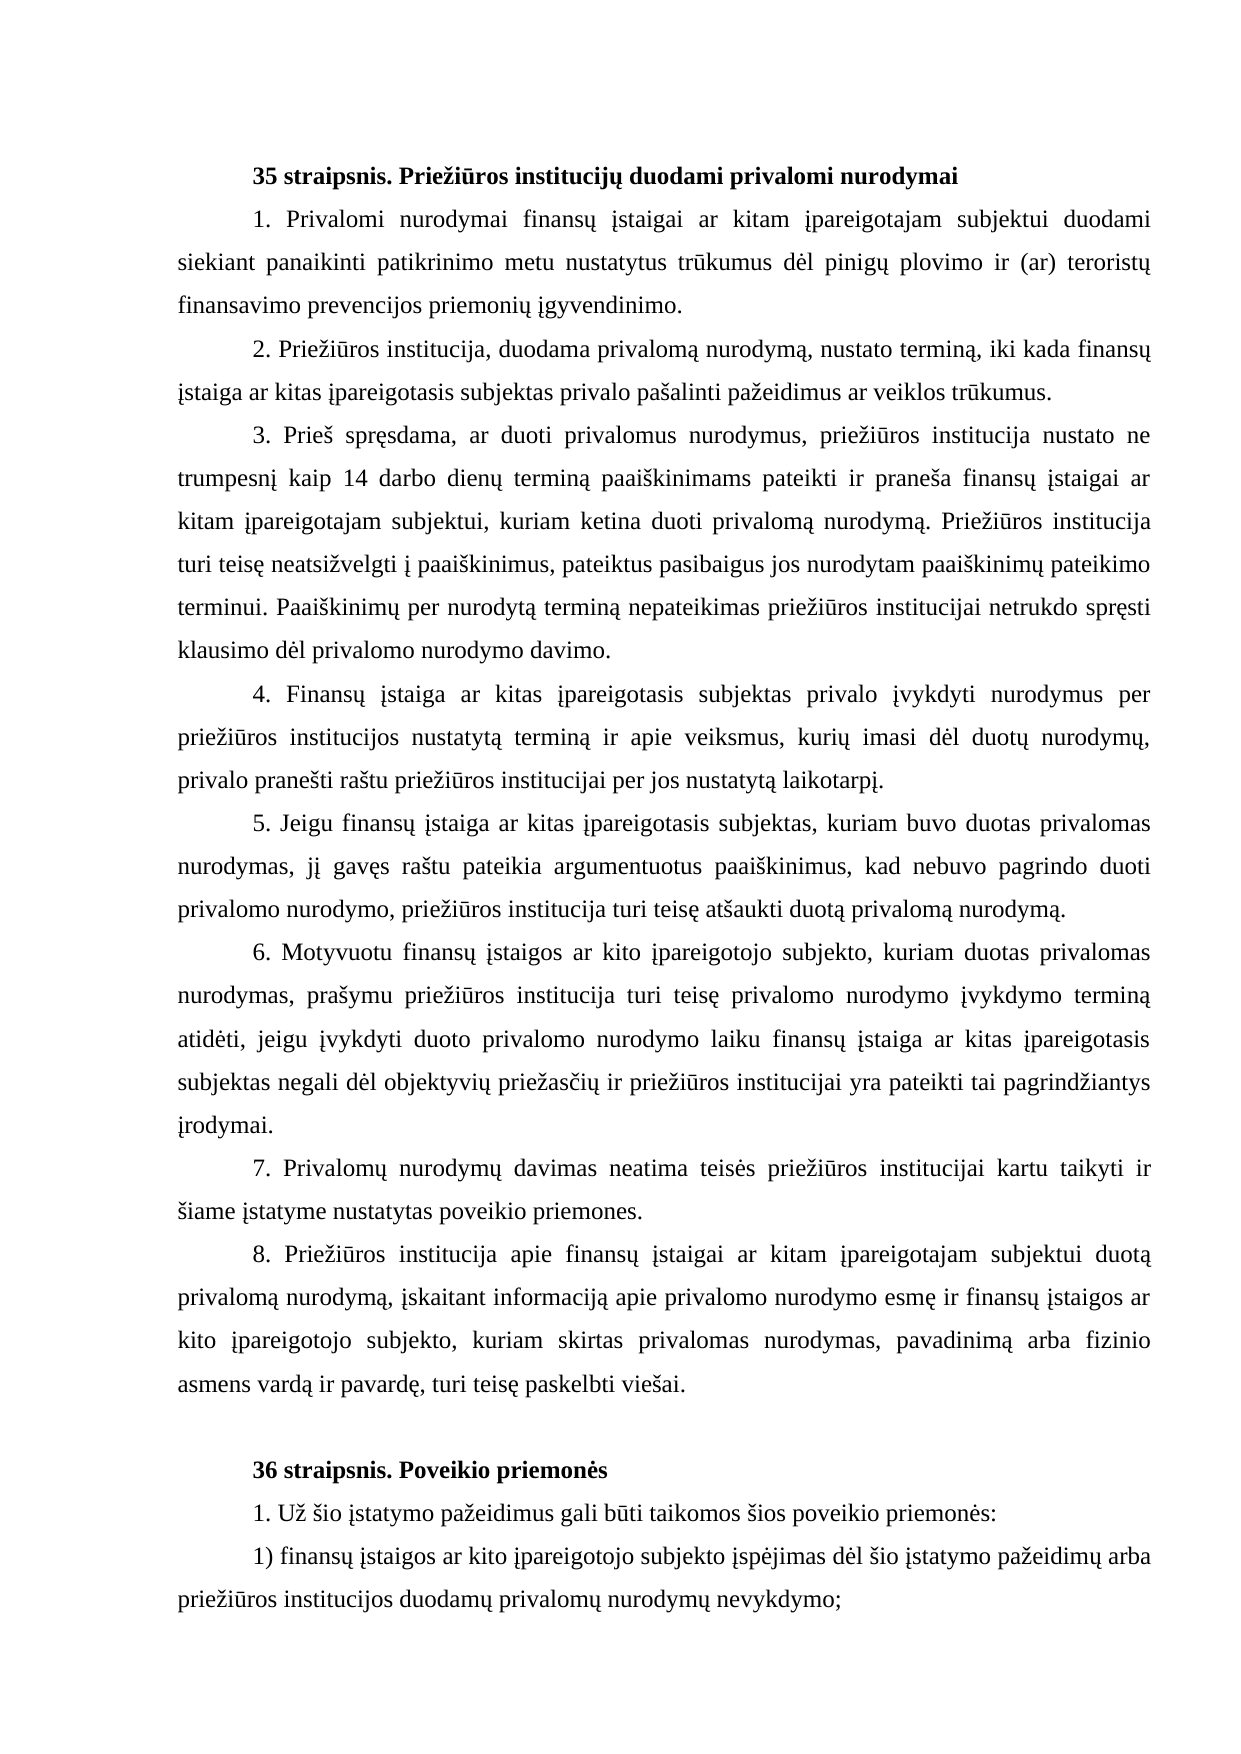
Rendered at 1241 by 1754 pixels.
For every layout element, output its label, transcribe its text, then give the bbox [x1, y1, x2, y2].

text 6. Motyvuotu finansų įstaigos ar kito įpareigotojo subjekto, kuriam duotas privalomas nurodymas, prašymu priežiūros institucija turi teisę privalomo nurodymo įvykdymo terminą atidėti, jeigu įvykdyti duoto privalomo nurodymo laiku finansų įstaiga ar kitas įpareigotasis subjektas negali dėl objektyvių priežasčių ir priežiūros institucijai yra pateikti tai pagrindžiantys įrodymai. [177, 937, 1152, 1139]
text 1) finansų įstaigos ar kito įpareigotojo subjekto įspėjimas dėl šio įstatymo pažeidimų arba priežiūros institucijos duodamų privalomų nurodymų nevykdymo; [177, 1541, 1152, 1613]
text 3. Prieš spręsdama, ar duoti privalomus nurodymus, priežiūros institucija nustato ne trumpesnį kaip 14 darbo dienų terminą paaiškinimams pateikti ir praneša finansų įstaigai ar kitam įpareigotajam subjektui, kuriam ketina duoti privalomą nurodymą. Priežiūros institucija turi teisę neatsižvelgti į paaiškinimus, pateiktus pasibaigus jos nurodytam paaiškinimų pateikimo terminui. Paaiškinimų per nurodytą terminą nepateikimas priežiūros institucijai netrukdo spręsti klausimo dėl privalomo nurodymo davimo. [177, 420, 1152, 664]
text 5. Jeigu finansų įstaiga ar kitas įpareigotasis subjektas, kuriam buvo duotas privalomas nurodymas, jį gavęs raštu pateikia argumentuotus paaiškinimus, kad nebuvo pagrindo duoti privalomo nurodymo, priežiūros institucija turi teisę atšaukti duotą privalomą nurodymą. [177, 808, 1152, 923]
text 1. Privalomi nurodymai finansų įstaigai ar kitam įpareigotajam subjektui duodami siekiant panaikinti patikrinimo metu nustatytus trūkumus dėl pinigų plovimo ir (ar) teroristų finansavimo prevencijos priemonių įgyvendinimo. [177, 204, 1152, 319]
text 36 straipsnis. Poveikio priemonės [177, 1455, 1152, 1484]
text 2. Priežiūros institucija, duodama privalomą nurodymą, nustato terminą, iki kada finansų įstaiga ar kitas įpareigotasis subjektas privalo pašalinti pažeidimus ar veiklos trūkumus. [177, 334, 1152, 406]
text 1. Už šio įstatymo pažeidimus gali būti taikomos šios poveikio priemonės: [177, 1498, 1152, 1527]
text 7. Privalomų nurodymų davimas neatima teisės priežiūros institucijai kartu taikyti ir šiame įstatyme nustatytas poveikio priemones. [177, 1153, 1152, 1225]
text 8. Priežiūros institucija apie finansų įstaigai ar kitam įpareigotajam subjektui duotą privalomą nurodymą, įskaitant informaciją apie privalomo nurodymo esmę ir finansų įstaigos ar kito įpareigotojo subjekto, kuriam skirtas privalomas nurodymas, pavadinimą arba fizinio asmens vardą ir pavardę, turi teisę paskelbti viešai. [177, 1239, 1152, 1397]
text 35 straipsnis. Priežiūros institucijų duodami privalomi nurodymai [177, 161, 1152, 190]
text 4. Finansų įstaiga ar kitas įpareigotasis subjektas privalo įvykdyti nurodymus per priežiūros institucijos nustatytą terminą ir apie veiksmus, kurių imasi dėl duotų nurodymų, privalo pranešti raštu priežiūros institucijai per jos nustatytą laikotarpį. [177, 679, 1152, 794]
